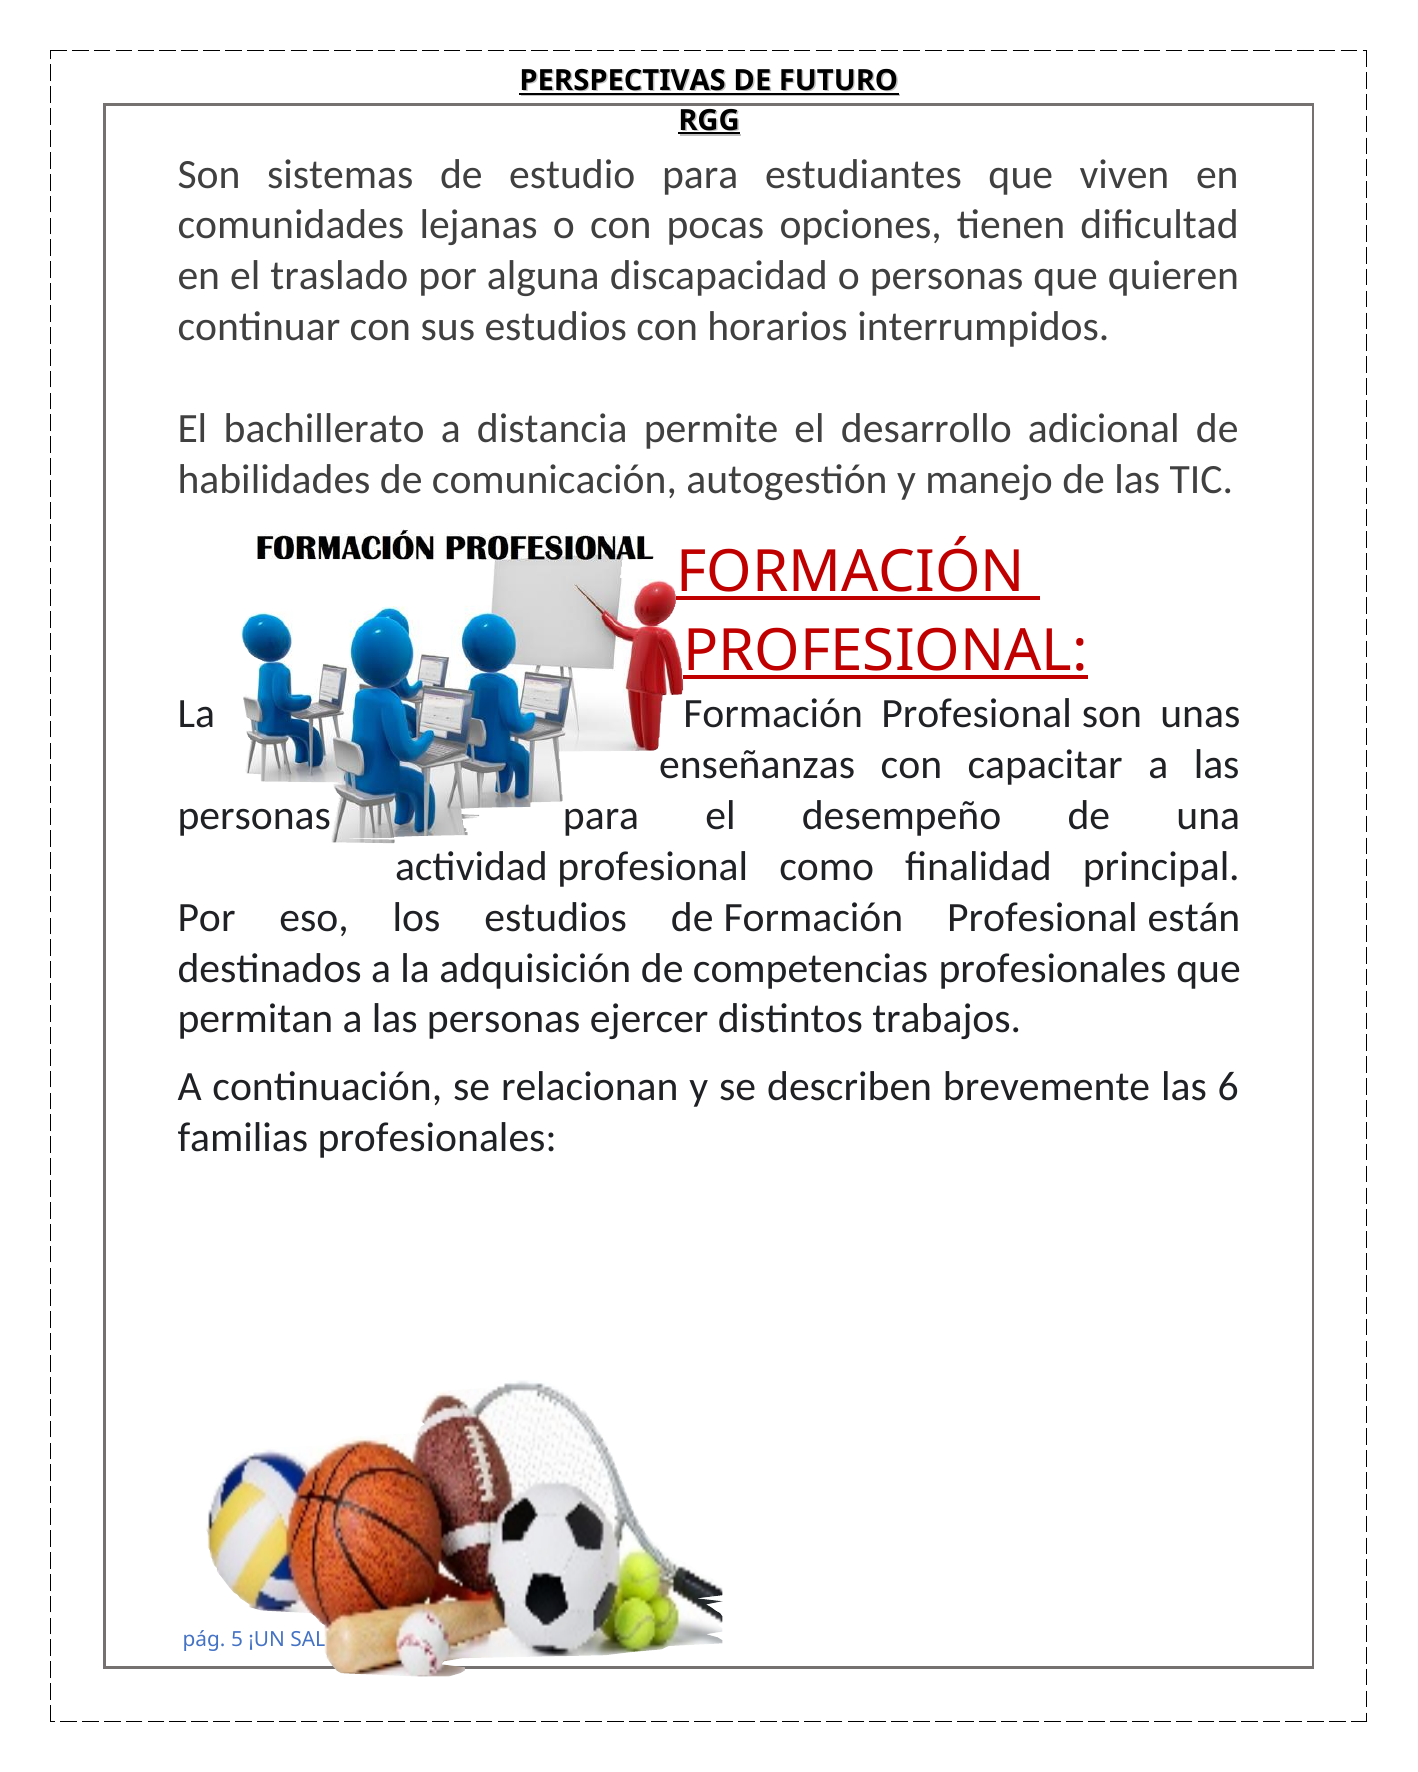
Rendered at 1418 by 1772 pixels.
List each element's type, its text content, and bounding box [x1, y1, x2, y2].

text La Formación Profesional son unas enseñanzas con capacitar a las personas para el desempeño de una actividad profesional como finalidad principal. Por eso, los estudios de Formación Profesional están destinados a la adquisición de competencias profesionales que permitan a las personas ejercer distintos trabajos. [177, 687, 1240, 1043]
text A continuación, se relacionan y se describen brevemente las 6 familias profesionales: [177, 1060, 1240, 1162]
subtitle El bachillerato a distancia permite el desarrollo adicional de habilidades de comunicación, autogestión y manejo de las TIC. [177, 402, 1240, 503]
subtitle FORMACIÓN PROFESIONAL: [408, 528, 1240, 687]
subtitle [177, 528, 493, 687]
subtitle Son sistemas de estudio para estudiantes que viven en comunidades lejanas o con pocas opciones, tienen dificultad en el traslado por alguna discapacidad o personas que quieren continuar con sus estudios con horarios interrumpidos. [177, 148, 1240, 351]
